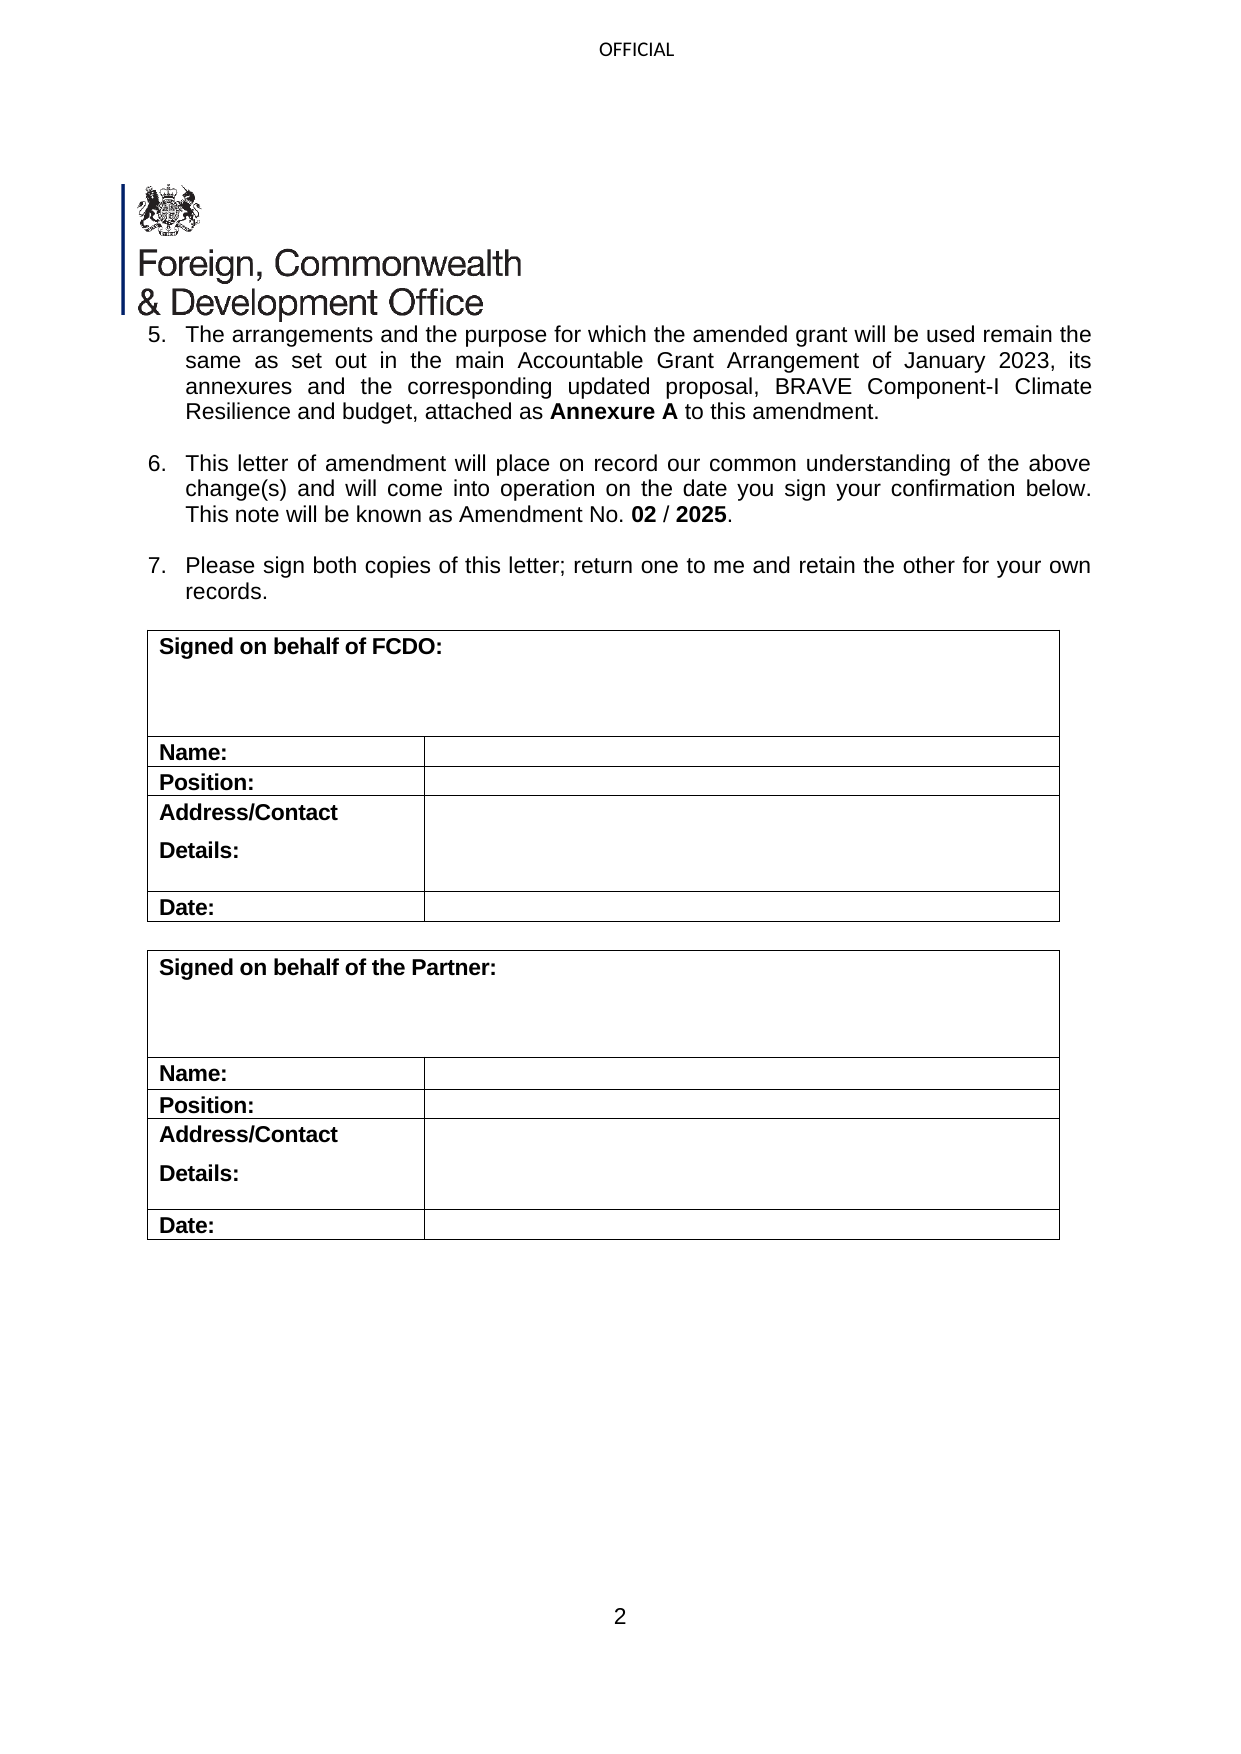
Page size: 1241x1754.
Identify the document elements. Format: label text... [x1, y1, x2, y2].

list The arrangements and the purpose for which the amended grant will be used remain the same as set out in the main Accountable Grant Arrangement of January 2023, its annexures and the corresponding updated proposal, BRAVE Component-I Climate Resilience and budget, attached as Annexure A to this amendment. [148, 322, 1092, 424]
table_header Signed on behalf of FCDO: [148, 631, 1059, 736]
table_cell Name: [148, 1058, 424, 1088]
table_cell Name: [148, 737, 424, 766]
table_cell Position: [148, 1090, 424, 1118]
table_cell [425, 1058, 1059, 1088]
table_cell Date: [148, 1210, 424, 1238]
table_cell Address/Contact Details: [148, 796, 424, 891]
list Please sign both copies of this letter; return one to me and retain the other for your own records. [148, 553, 1092, 604]
table_cell [425, 1090, 1059, 1118]
table_cell [425, 767, 1059, 795]
table_cell [425, 1210, 1059, 1238]
list This letter of amendment will place on record our common understanding of the above change(s) and will come into operation on the date you sign your confirmation below. This note will be known as Amendment No. 02 / 2025. [148, 450, 1092, 527]
table_cell [425, 796, 1059, 891]
table_cell [425, 1119, 1059, 1209]
table_cell [148, 922, 1060, 950]
table_cell Date: [148, 892, 424, 921]
table_cell [425, 892, 1059, 921]
table_cell Signed on behalf of the Partner: [148, 951, 1059, 1057]
picture [121, 184, 523, 322]
table_cell Position: [148, 767, 424, 795]
table_cell [425, 737, 1059, 766]
table_cell Address/Contact Details: [148, 1119, 424, 1209]
